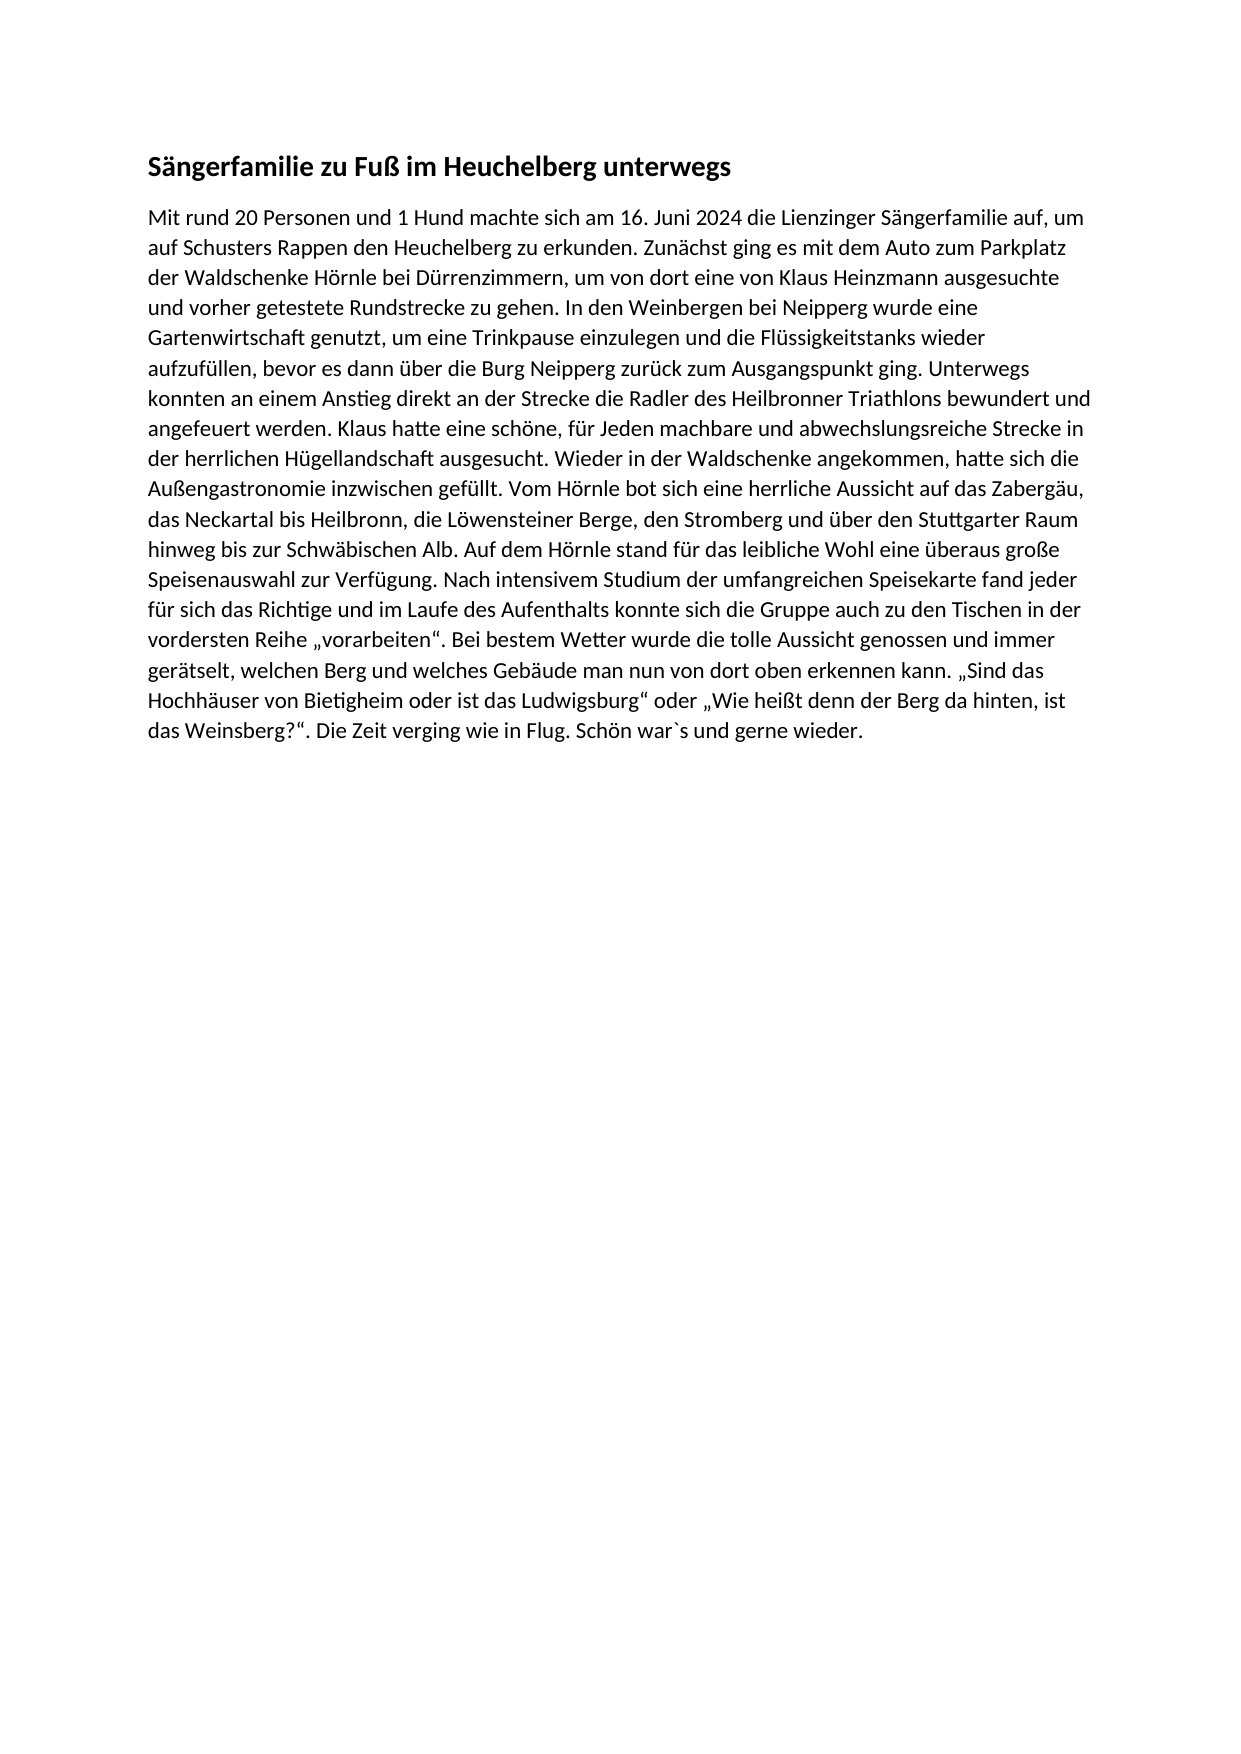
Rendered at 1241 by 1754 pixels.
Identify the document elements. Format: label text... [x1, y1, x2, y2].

text Sängerfamilie zu Fuß im Heuchelberg unterwegs [148, 148, 1093, 183]
text Mit rund 20 Personen und 1 Hund machte sich am 16. Juni 2024 die Lienzinger Sängerfamilie auf, um auf Schusters Rappen den Heuchelberg zu erkunden. Zunächst ging es mit dem Auto zum Parkplatz der Waldschenke Hörnle bei Dürrenzimmern, um von dort eine von Klaus Heinzmann ausgesuchte und vorher getestete Rundstrecke zu gehen. In den Weinbergen bei Neipperg wurde eine Gartenwirtschaft genutzt, um eine Trinkpause einzulegen und die Flüssigkeitstanks wieder aufzufüllen, bevor es dann über die Burg Neipperg zurück zum Ausgangspunkt ging. Unterwegs konnten an einem Anstieg direkt an der Strecke die Radler des Heilbronner Triathlons bewundert und angefeuert werden. Klaus hatte eine schöne, für Jeden machbare und abwechslungsreiche Strecke in der herrlichen Hügellandschaft ausgesucht. Wieder in der Waldschenke angekommen, hatte sich die Außengastronomie inzwischen gefüllt. Vom Hörnle bot sich eine herrliche Aussicht auf das Zabergäu, das Neckartal bis Heilbronn, die Löwensteiner Berge, den Stromberg und über den Stuttgarter Raum hinweg bis zur Schwäbischen Alb. Auf dem Hörnle stand für das leibliche Wohl eine überaus große Speisenauswahl zur Verfügung. Nach intensivem Studium der umfangreichen Speisekarte fand jeder für sich das Richtige und im Laufe des Aufenthalts konnte sich die Gruppe auch zu den Tischen in der vordersten Reihe „vorarbeiten“. Bei bestem Wetter wurde die tolle Aussicht genossen und immer gerätselt, welchen Berg und welches Gebäude man nun von dort oben erkennen kann. „Sind das Hochhäuser von Bietigheim oder ist das Ludwigsburg“ oder „Wie heißt denn der Berg da hinten, ist das Weinsberg?“. Die Zeit verging wie in Flug. Schön war`s und gerne wieder. [148, 203, 1093, 744]
